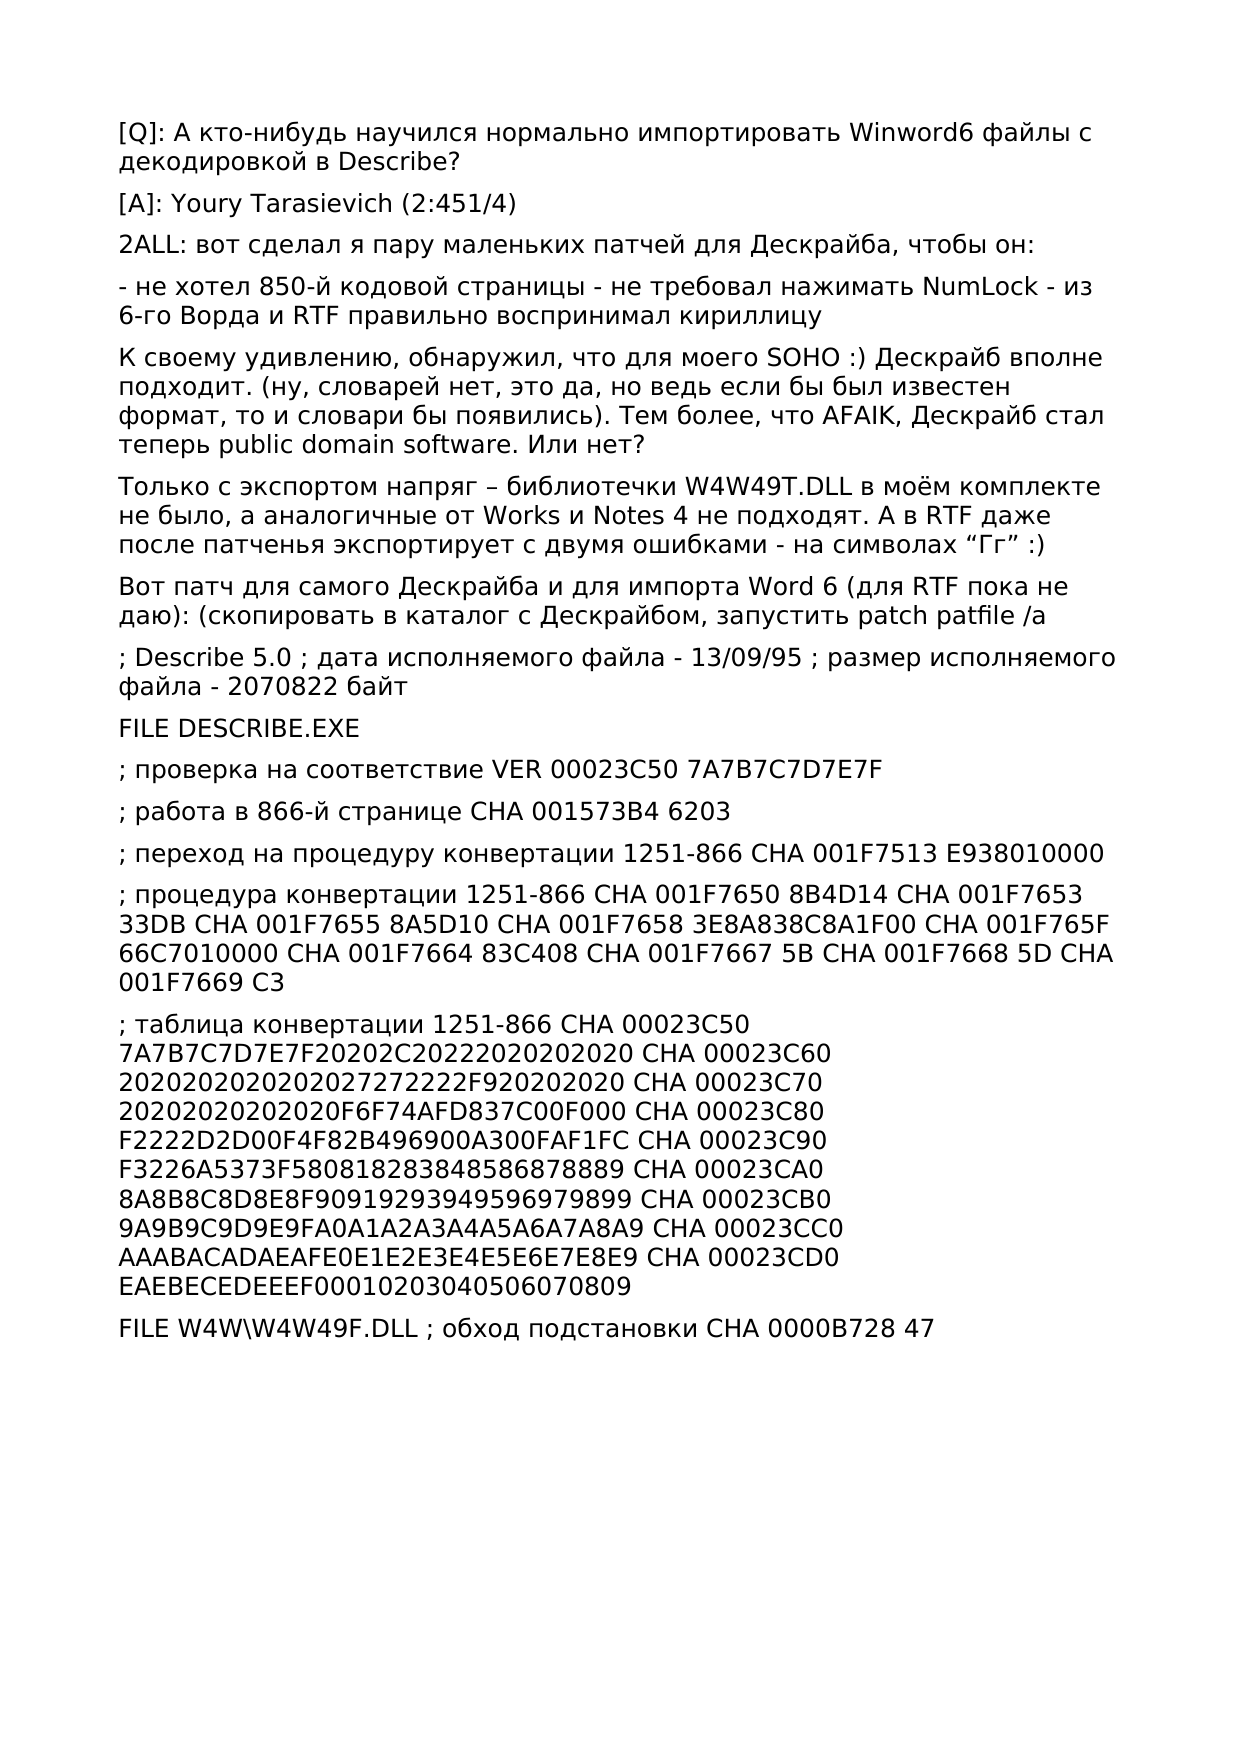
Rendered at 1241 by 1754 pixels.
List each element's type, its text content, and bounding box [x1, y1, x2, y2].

text ; таблица конвертации 1251-866 CHA 00023C50 7A7B7C7D7E7F20202C20222020202020 CHA 00023C60 2020202020202027272222F920202020 CHA 00023C70 20202020202020F6F74AFD837C00F000 CHA 00023C80 F2222D2D00F4F82B496900A300FAF1FC CHA 00023C90 F3226A5373F580818283848586878889 CHA 00023CA0 8A8B8C8D8E8F90919293949596979899 CHA 00023CB0 9A9B9C9D9E9FA0A1A2A3A4A5A6A7A8A9 CHA 00023CC0 AAABACADAEAFE0E1E2E3E4E5E6E7E8E9 CHA 00023CD0 EAEBECEDEEEF00010203040506070809 [118, 1010, 1122, 1301]
text ; процедура конвертации 1251-866 CHA 001F7650 8B4D14 CHA 001F7653 33DB CHA 001F7655 8A5D10 CHA 001F7658 3E8A838C8A1F00 CHA 001F765F 66C7010000 CHA 001F7664 83C408 CHA 001F7667 5B CHA 001F7668 5D CHA 001F7669 C3 [118, 881, 1122, 997]
text Вот патч для самого Дескрайба и для импорта Word 6 (для RTF пока не даю): (скопировать в каталог с Дескрайбом, запустить patch patfile /a [118, 572, 1122, 631]
text FILE DESCRIBE.EXE [118, 714, 1122, 743]
text ; переход на процедуру конвертации 1251-866 CHA 001F7513 E938010000 [118, 839, 1122, 868]
text ; работа в 866-й странице CHA 001573B4 6203 [118, 797, 1122, 826]
text К своему удивлению, обнаружил, что для моего SOHO :) Дескрайб вполне подходит. (ну, словарей нет, это да, но ведь если бы был известен формат, то и словари бы появились). Тем более, что AFAIK, Дескрайб стал теперь public domain software. Или нет? [118, 343, 1122, 460]
text ; Describe 5.0 ; дата исполняемого файла - 13/09/95 ; размер исполняемого файла - 2070822 байт [118, 643, 1122, 701]
text ; проверка на соответствие VER 00023C50 7A7B7C7D7E7F [118, 756, 1122, 785]
text 2ALL: вот сделал я пару маленьких патчей для Дескрайба, чтобы он: [118, 231, 1122, 260]
text [A]: Youry Tarasievich (2:451/4) [118, 189, 1122, 218]
text Только с экспортом напряг – библиотечки W4W49T.DLL в моём комплекте не было, а аналогичные от Works и Notes 4 не подходят. А в RTF даже после патченья экспортирует с двумя ошибками - на символах “Гг” :) [118, 472, 1122, 560]
text [Q]: А кто-нибудь научился ноpмально импоpтиpовать Winword6 файлы с декодиpовкой в Describe? [118, 118, 1122, 176]
text FILE W4W\W4W49F.DLL ; обход подстановки CHA 0000B728 47 [118, 1314, 1122, 1343]
text - не хотел 850-й кодовой страницы - не требовал нажимать NumLock - из 6-го Ворда и RTF правильно воспринимал кириллицу [118, 272, 1122, 331]
